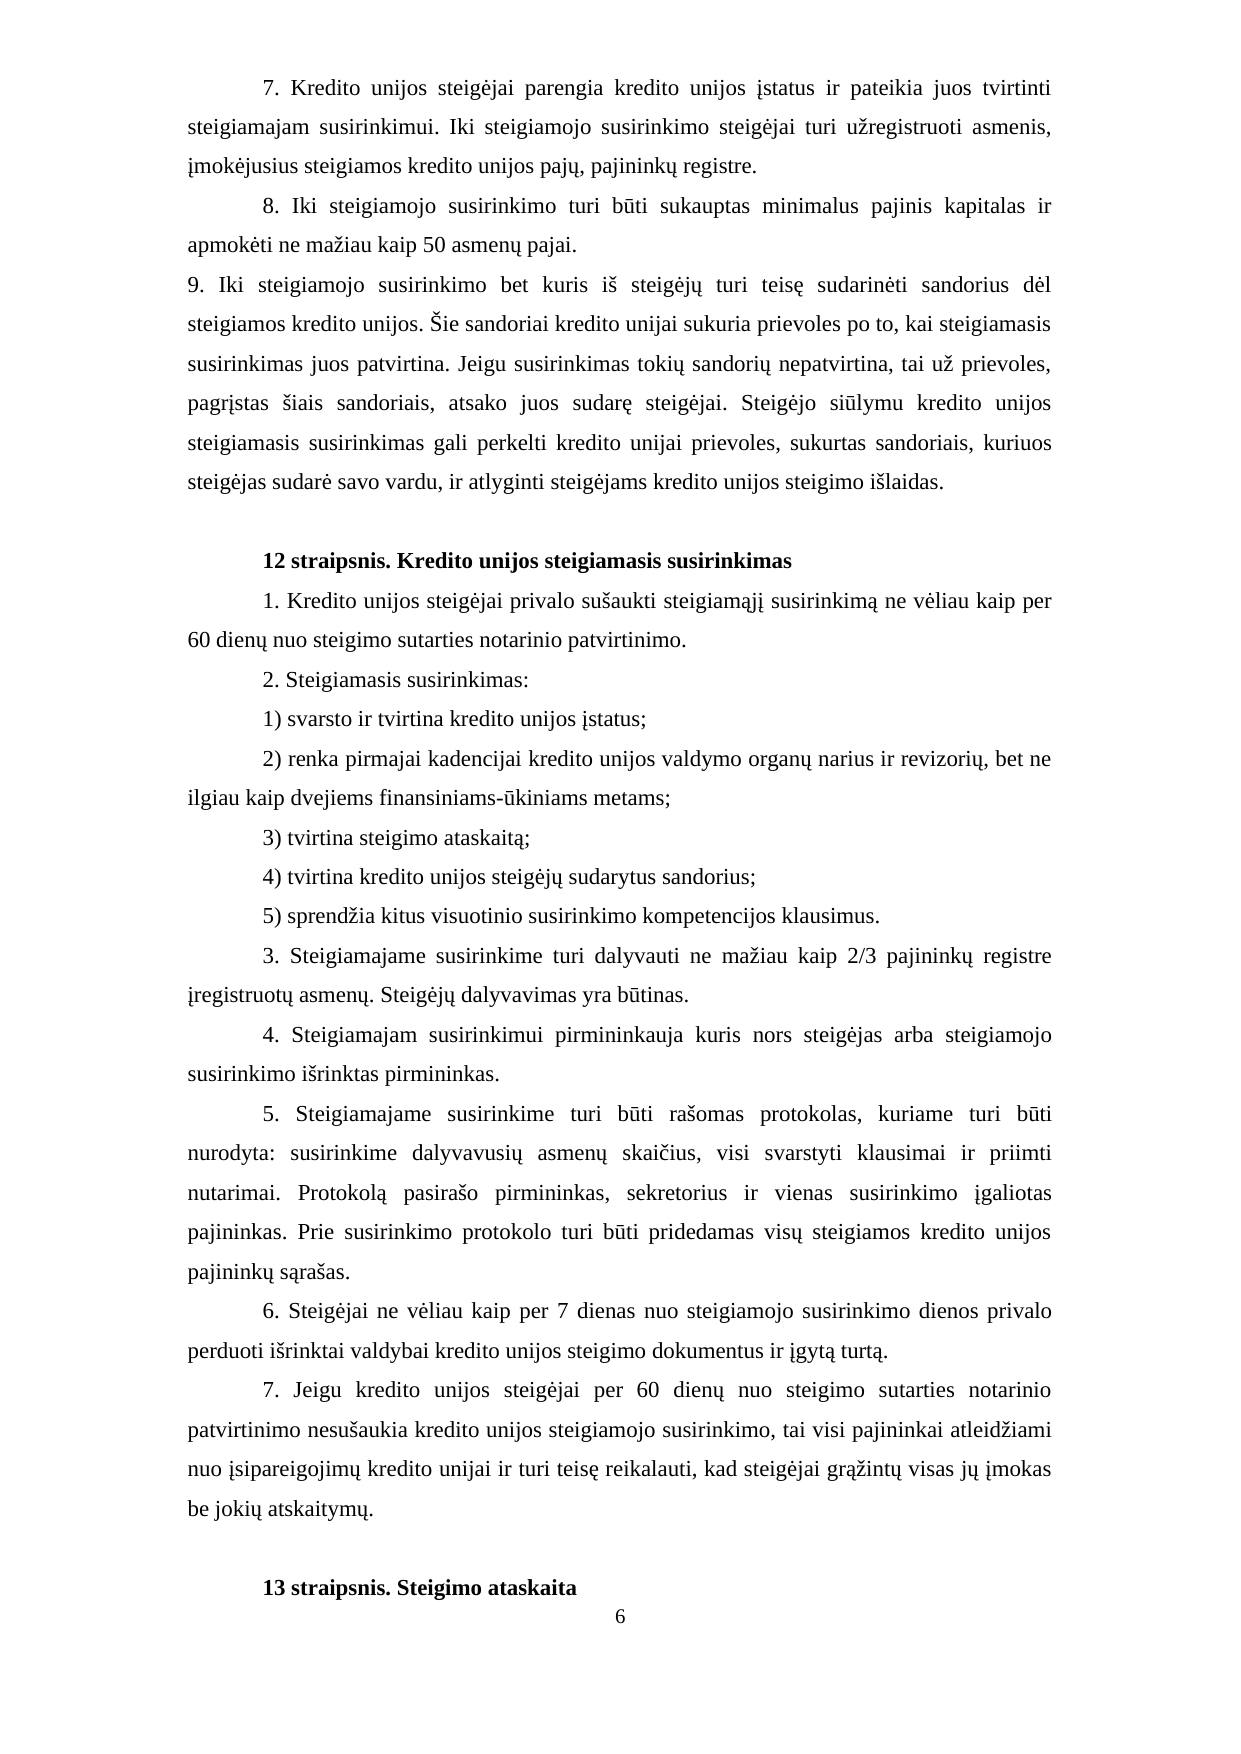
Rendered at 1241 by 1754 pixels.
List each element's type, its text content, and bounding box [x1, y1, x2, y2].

text 6. Steigėjai ne vėliau kaip per 7 dienas nuo steigiamojo susirinkimo dienos privalo perduoti išrinktai valdybai kredito unijos steigimo dokumentus ir įgytą turtą. [187, 1297, 1053, 1363]
text 12 straipsnis. Kredito unijos steigiamasis susirinkimas [187, 547, 1053, 574]
text 1) svarsto ir tvirtina kredito unijos įstatus; [187, 705, 1053, 732]
text 13 straipsnis. Steigimo ataskaita [187, 1574, 1053, 1600]
text 2. Steigiamasis susirinkimas: [187, 666, 1053, 692]
text 1. Kredito unijos steigėjai privalo sušaukti steigiamąjį susirinkimą ne vėliau kaip per 60 dienų nuo steigimo sutarties notarinio patvirtinimo. [187, 587, 1053, 653]
text 5) sprendžia kitus visuotinio susirinkimo kompetencijos klausimus. [187, 903, 1053, 929]
text 5. Steigiamajame susirinkime turi būti rašomas protokolas, kuriame turi būti nurodyta: susirinkime dalyvavusių asmenų skaičius, visi svarstyti klausimai ir priimti nutarimai. Protokolą pasirašo pirmininkas, sekretorius ir vienas susirinkimo įgaliotas pajininkas. Prie susirinkimo protokolo turi būti pridedamas visų steigiamos kredito unijos pajininkų sąrašas. [187, 1100, 1053, 1284]
text 3) tvirtina steigimo ataskaitą; [187, 824, 1053, 850]
text 9. Iki steigiamojo susirinkimo bet kuris iš steigėjų turi teisę sudarinėti sandorius dėl steigiamos kredito unijos. Šie sandoriai kredito unijai sukuria prievoles po to, kai steigiamasis susirinkimas juos patvirtina. Jeigu susirinkimas tokių sandorių nepatvirtina, tai už prievoles, pagrįstas šiais sandoriais, atsako juos sudarę steigėjai. Steigėjo siūlymu kredito unijos steigiamasis susirinkimas gali perkelti kredito unijai prievoles, sukurtas sandoriais, kuriuos steigėjas sudarė savo vardu, ir atlyginti steigėjams kredito unijos steigimo išlaidas. [187, 271, 1053, 495]
text 8. Iki steigiamojo susirinkimo turi būti sukauptas minimalus pajinis kapitalas ir apmokėti ne mažiau kaip 50 asmenų pajai. [187, 192, 1053, 258]
text 7. Kredito unijos steigėjai parengia kredito unijos įstatus ir pateikia juos tvirtinti steigiamajam susirinkimui. Iki steigiamojo susirinkimo steigėjai turi užregistruoti asmenis, įmokėjusius steigiamos kredito unijos pajų, pajininkų registre. [187, 73, 1053, 179]
text 2) renka pirmajai kadencijai kredito unijos valdymo organų narius ir revizorių, bet ne ilgiau kaip dvejiems finansiniams-ūkiniams metams; [187, 745, 1053, 811]
text 3. Steigiamajame susirinkime turi dalyvauti ne mažiau kaip 2/3 pajininkų registre įregistruotų asmenų. Steigėjų dalyvavimas yra būtinas. [187, 942, 1053, 1008]
text 7. Jeigu kredito unijos steigėjai per 60 dienų nuo steigimo sutarties notarinio patvirtinimo nesušaukia kredito unijos steigiamojo susirinkimo, tai visi pajininkai atleidžiami nuo įsipareigojimų kredito unijai ir turi teisę reikalauti, kad steigėjai grąžintų visas jų įmokas be jokių atskaitymų. [187, 1376, 1053, 1521]
text 4) tvirtina kredito unijos steigėjų sudarytus sandorius; [187, 863, 1053, 889]
text 4. Steigiamajam susirinkimui pirmininkauja kuris nors steigėjas arba steigiamojo susirinkimo išrinktas pirmininkas. [187, 1021, 1053, 1087]
